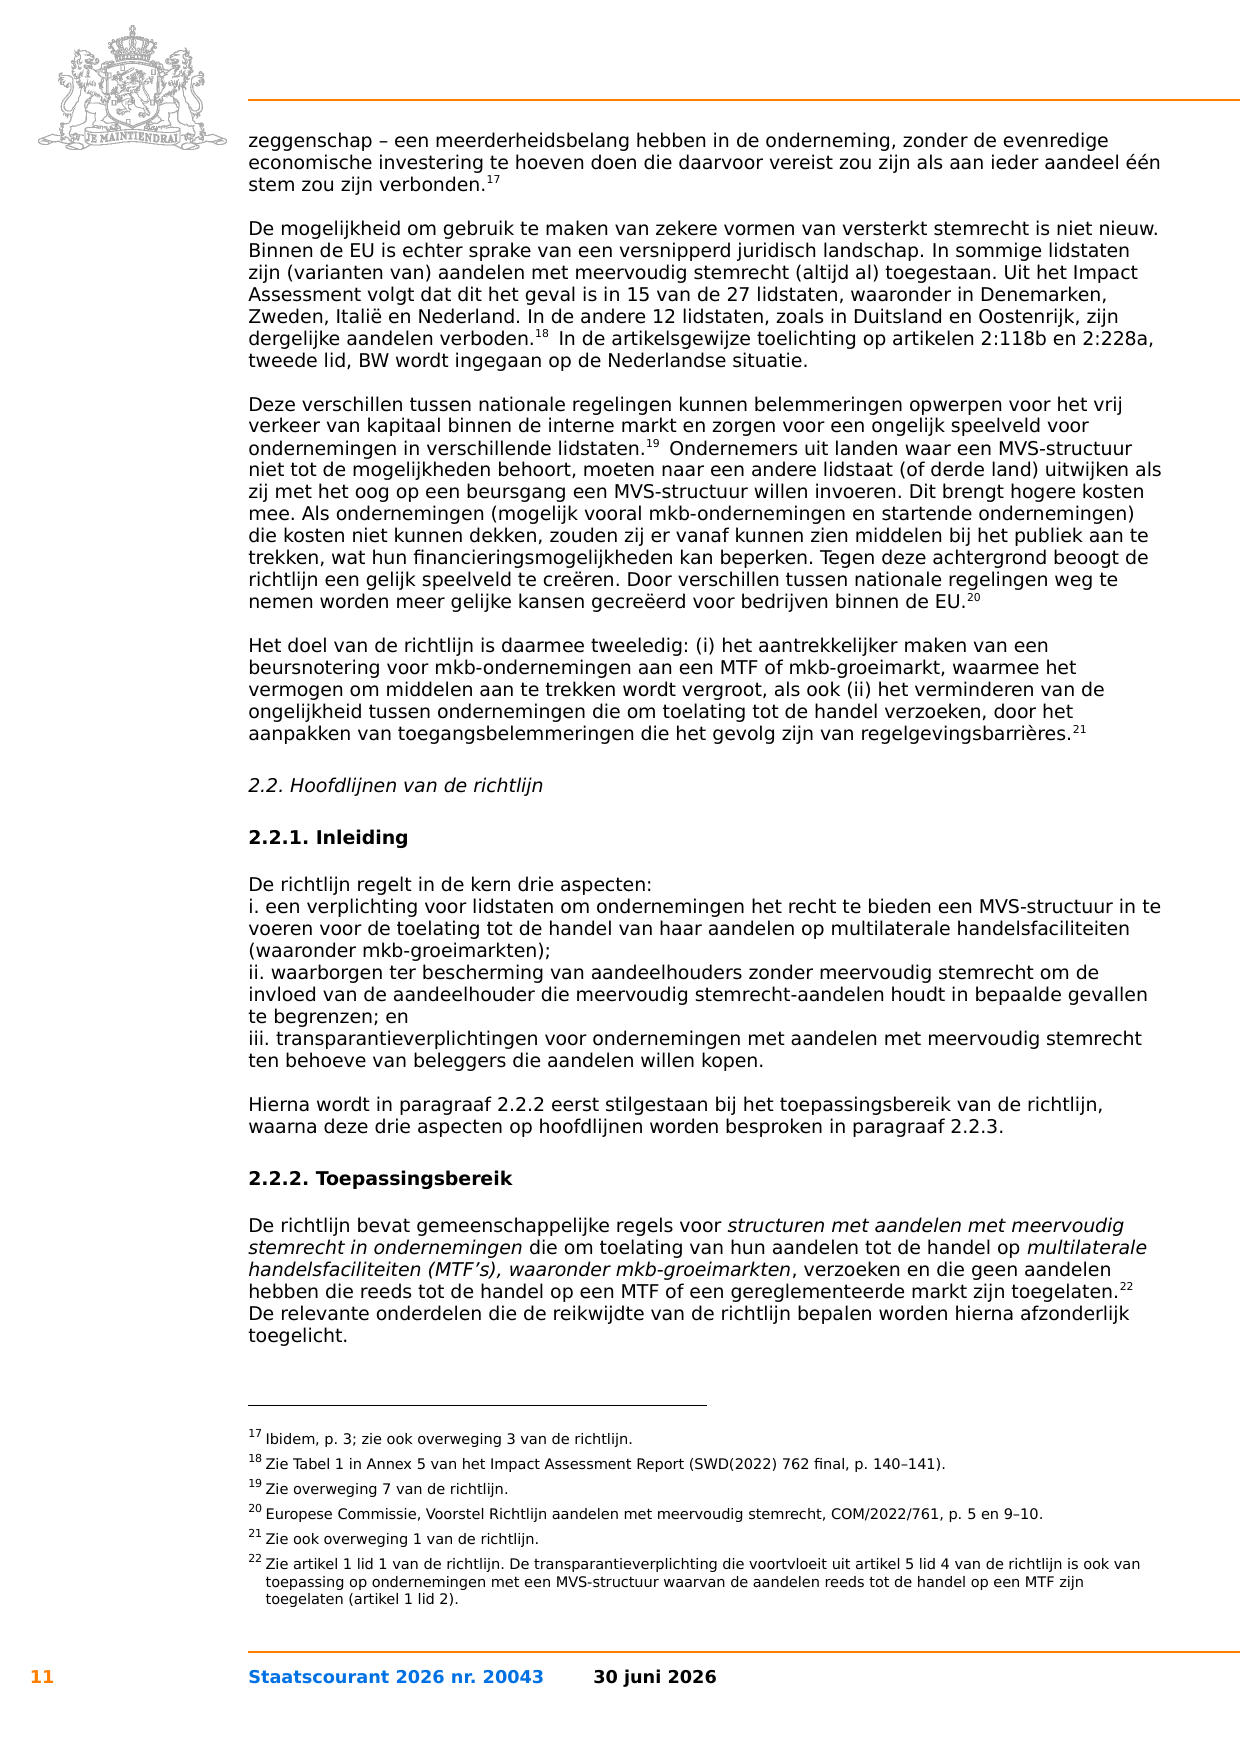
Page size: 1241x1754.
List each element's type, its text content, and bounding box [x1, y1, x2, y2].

subtitle 2.2.1. Inleiding [248, 827, 1163, 849]
text Het doel van de richtlijn is daarmee tweeledig: (i) het aantrekkelijker maken van een beursnotering voor mkb-ondernemingen aan een MTF of mkb-groeimarkt, waarmee het vermogen om middelen aan te trekken wordt vergroot, als ook (ii) het verminderen van de ongelijkheid tussen ondernemingen die om toelating tot de handel verzoeken, door het aanpakken van toegangsbelemmeringen die het gevolg zijn van regelgevingsbarrières. [248, 635, 1163, 745]
text De richtlijn bevat gemeenschappelijke regels voor structuren met aandelen met meervoudig stemrecht in ondernemingen die om toelating van hun aandelen tot de handel op multilaterale handelsfaciliteiten (MTF’s), waaronder mkb-groeimarkten, verzoeken en die geen aandelen hebben die reeds tot de handel op een MTF of een gereglementeerde markt zijn toegelaten. De relevante onderdelen die de reikwijdte van de richtlijn bepalen worden hierna afzonderlijk toegelicht. [248, 1214, 1163, 1346]
text Ibidem, p. 3; zie ook overweging 3 van de richtlijn. [248, 1427, 1163, 1449]
text Deze verschillen tussen nationale regelingen kunnen belemmeringen opwerpen voor het vrij verkeer van kapitaal binnen de interne markt en zorgen voor een ongelijk speelveld voor ondernemingen in verschillende lidstaten. Ondernemers uit landen waar een MVS-structuur niet tot de mogelijkheden behoort, moeten naar een andere lidstaat (of derde land) uitwijken als zij met het oog op een beursgang een MVS-structuur willen invoeren. Dit brengt hogere kosten mee. Als ondernemingen (mogelijk vooral mkb-ondernemingen en startende ondernemingen) die kosten niet kunnen dekken, zouden zij er vanaf kunnen zien middelen bij het publiek aan te trekken, wat hun financieringsmogelijkheden kan beperken. Tegen deze achtergrond beoogt de richtlijn een gelijk speelveld te creëren. Door verschillen tussen nationale regelingen weg te nemen worden meer gelijke kansen gecreëerd voor bedrijven binnen de EU. [248, 393, 1163, 613]
text Zie ook overweging 1 van de richtlijn. [248, 1527, 1163, 1549]
text De richtlijn regelt in de kern drie aspecten: [248, 874, 1163, 896]
text iii. transparantieverplichtingen voor ondernemingen met aandelen met meervoudig stemrecht ten behoeve van beleggers die aandelen willen kopen. [248, 1028, 1163, 1072]
text De mogelijkheid om gebruik te maken van zekere vormen van versterkt stemrecht is niet nieuw. Binnen de EU is echter sprake van een versnipperd juridisch landschap. In sommige lidstaten zijn (varianten van) aandelen met meervoudig stemrecht (altijd al) toegestaan. Uit het Impact Assessment volgt dat dit het geval is in 15 van de 27 lidstaten, waaronder in Denemarken, Zweden, Italië en Nederland. In de andere 12 lidstaten, zoals in Duitsland en Oostenrijk, zijn dergelijke aandelen verboden. In de artikelsgewijze toelichting op artikelen 2:118b en 2:228a, tweede lid, BW wordt ingegaan op de Nederlandse situatie. [248, 218, 1163, 372]
text Zie Tabel 1 in Annex 5 van het Impact Assessment Report (SWD(2022) 762 final, p. 140–141). [248, 1452, 1163, 1474]
text i. een verplichting voor lidstaten om ondernemingen het recht te bieden een MVS-structuur in te voeren voor de toelating tot de handel van haar aandelen op multilaterale handelsfaciliteiten (waaronder mkb-groeimarkten); [248, 896, 1163, 962]
text Hierna wordt in paragraaf 2.2.2 eerst stilgestaan bij het toepassingsbereik van de richtlijn, waarna deze drie aspecten op hoofdlijnen worden besproken in paragraaf 2.2.3. [248, 1094, 1163, 1138]
text Zie overweging 7 van de richtlijn. [248, 1477, 1163, 1499]
text Europese Commissie, Voorstel Richtlijn aandelen met meervoudig stemrecht, COM/2022/761, p. 5 en 9–10. [248, 1502, 1163, 1524]
picture [38, 25, 227, 150]
text zeggenschap – een meerderheidsbelang hebben in de onderneming, zonder de evenredige economische investering te hoeven doen die daarvoor vereist zou zijn als aan ieder aandeel één stem zou zijn verbonden. [248, 130, 1163, 196]
text ii. waarborgen ter bescherming van aandeelhouders zonder meervoudig stemrecht om de invloed van de aandeelhouder die meervoudig stemrecht-aandelen houdt in bepaalde gevallen te begrenzen; en [248, 962, 1163, 1028]
subtitle 2.2.2. Toepassingsbereik [248, 1168, 1163, 1189]
text Zie artikel 1 lid 1 van de richtlijn. De transparantieverplichting die voortvloeit uit artikel 5 lid 4 van de richtlijn is ook van toepassing op ondernemingen met een MVS-structuur waarvan de aandelen reeds tot de handel op een MTF zijn toegelaten (artikel 1 lid 2). [248, 1552, 1163, 1608]
subtitle 2.2. Hoofdlijnen van de richtlijn [248, 775, 1163, 797]
